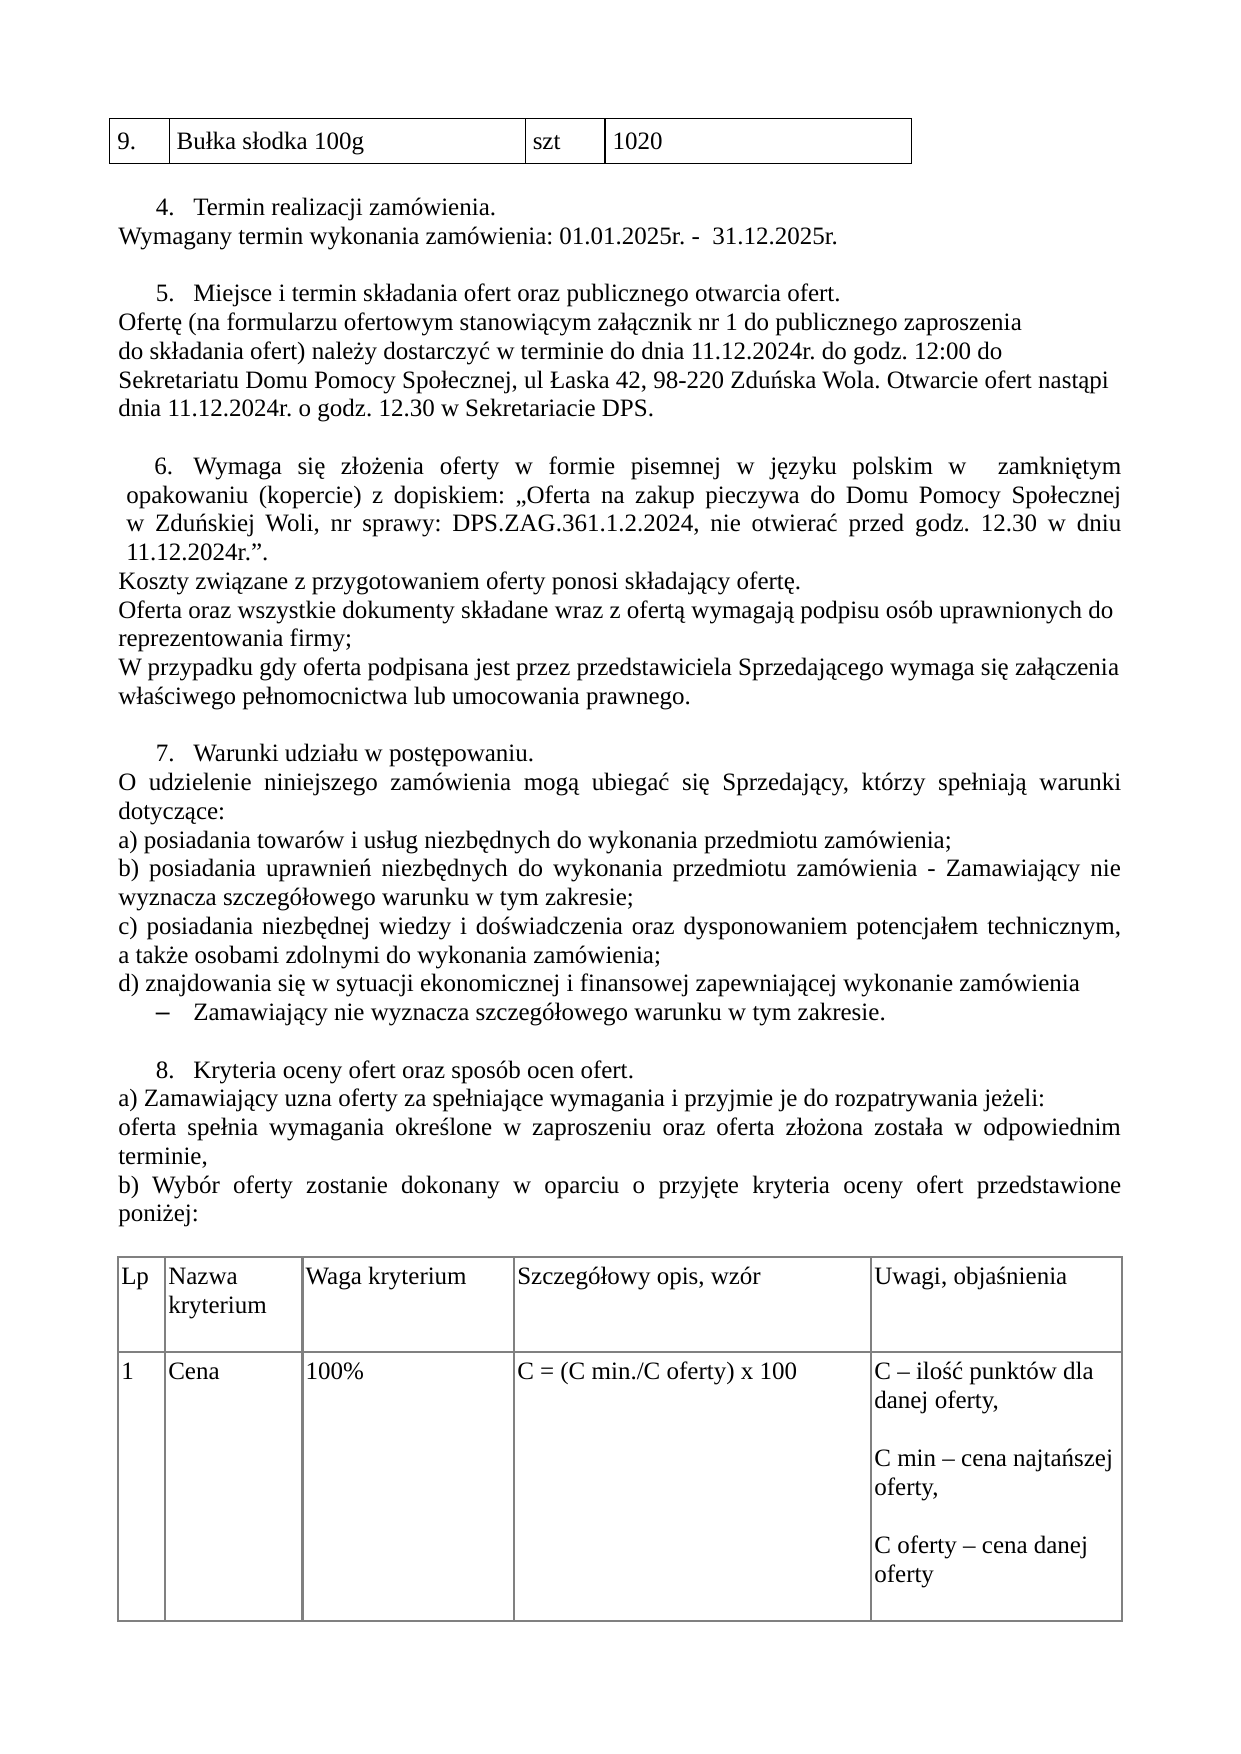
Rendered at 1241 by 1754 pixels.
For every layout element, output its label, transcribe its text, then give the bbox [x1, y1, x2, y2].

text d) znajdowania się w sytuacji ekonomicznej i finansowej zapewniającej wykonanie zamówienia [118, 968, 1122, 997]
text Koszty związane z przygotowaniem oferty ponosi składający ofertę. [118, 566, 1122, 595]
text b) posiadania uprawnień niezbędnych do wykonania przedmiotu zamówienia - Zamawiający nie wyznacza szczegółowego warunku w tym zakresie; [118, 853, 1122, 911]
table_header Waga kryterium [304, 1258, 513, 1351]
table_header Nazwa kryterium [166, 1258, 301, 1351]
text c) posiadania niezbędnej wiedzy i doświadczenia oraz dysponowaniem potencjałem technicznym, a także osobami zdolnymi do wykonania zamówienia; [118, 911, 1122, 968]
table_cell 9. [110, 119, 169, 162]
text Ofertę (na formularzu ofertowym stanowiącym załącznik nr 1 do publicznego zaproszenia do składania ofert) należy dostarczyć w terminie do dnia 11.12.2024r. do godz. 12:00 do Sekretariatu Domu Pomocy Społecznej, ul Łaska 42, 98-220 Zduńska Wola. Otwarcie ofert nastąpi dnia 11.12.2024r. o godz. 12.30 w Sekretariacie DPS. [118, 307, 1122, 422]
text Oferta oraz wszystkie dokumenty składane wraz z ofertą wymagają podpisu osób uprawnionych do reprezentowania firmy; [118, 595, 1122, 652]
table_cell Bułka słodka 100g [170, 119, 525, 162]
table_header Uwagi, objaśnienia [872, 1258, 1121, 1351]
list Zamawiający nie wyznacza szczegółowego warunku w tym zakresie. [156, 997, 1122, 1026]
text a) posiadania towarów i usług niezbędnych do wykonania przedmiotu zamówienia; [118, 825, 1122, 853]
text b) Wybór oferty zostanie dokonany w oparciu o przyjęte kryteria oceny ofert przedstawione poniżej: [118, 1170, 1122, 1227]
list Warunki udziału w postępowaniu. [156, 738, 1122, 767]
table_cell 100% [304, 1353, 513, 1620]
text W przypadku gdy oferta podpisana jest przez przedstawiciela Sprzedającego wymaga się załączenia właściwego pełnomocnictwa lub umocowania prawnego. [118, 652, 1122, 710]
table_header Szczegółowy opis, wzór [515, 1258, 870, 1351]
text oferta spełnia wymagania określone w zaproszeniu oraz oferta złożona została w odpowiednim terminie, [118, 1112, 1122, 1170]
table_cell 1 [119, 1353, 164, 1620]
table_cell 1020 [606, 119, 911, 162]
text Wymagany termin wykonania zamówienia: 01.01.2025r. - 31.12.2025r. [118, 221, 1122, 250]
table_cell szt [526, 119, 604, 162]
table_cell C – ilość punktów dla danej oferty, C min – cena najtańszej oferty, C oferty – cena danej oferty [872, 1353, 1121, 1620]
text a) Zamawiający uzna oferty za spełniające wymagania i przyjmie je do rozpatrywania jeżeli: [118, 1083, 1122, 1112]
table_cell Cena [166, 1353, 301, 1620]
list Kryteria oceny ofert oraz sposób ocen ofert. [156, 1055, 1122, 1083]
list Wymaga się złożenia oferty w formie pisemnej w języku polskim w zamkniętym opakowaniu (kopercie) z dopiskiem: „Oferta na zakup pieczywa do Domu Pomocy Społecznej w Zduńskiej Woli, nr sprawy: DPS.ZAG.361.1.2.2024, nie otwierać przed godz. 12.30 w dniu 11.12.2024r.”. [126, 451, 1122, 566]
list Termin realizacji zamówienia. [156, 192, 1122, 221]
text O udzielenie niniejszego zamówienia mogą ubiegać się Sprzedający, którzy spełniają warunki dotyczące: [118, 767, 1122, 825]
table_header Lp [119, 1258, 164, 1351]
table_cell C = (C min./C oferty) x 100 [515, 1353, 870, 1620]
list Miejsce i termin składania ofert oraz publicznego otwarcia ofert. [156, 278, 1122, 307]
